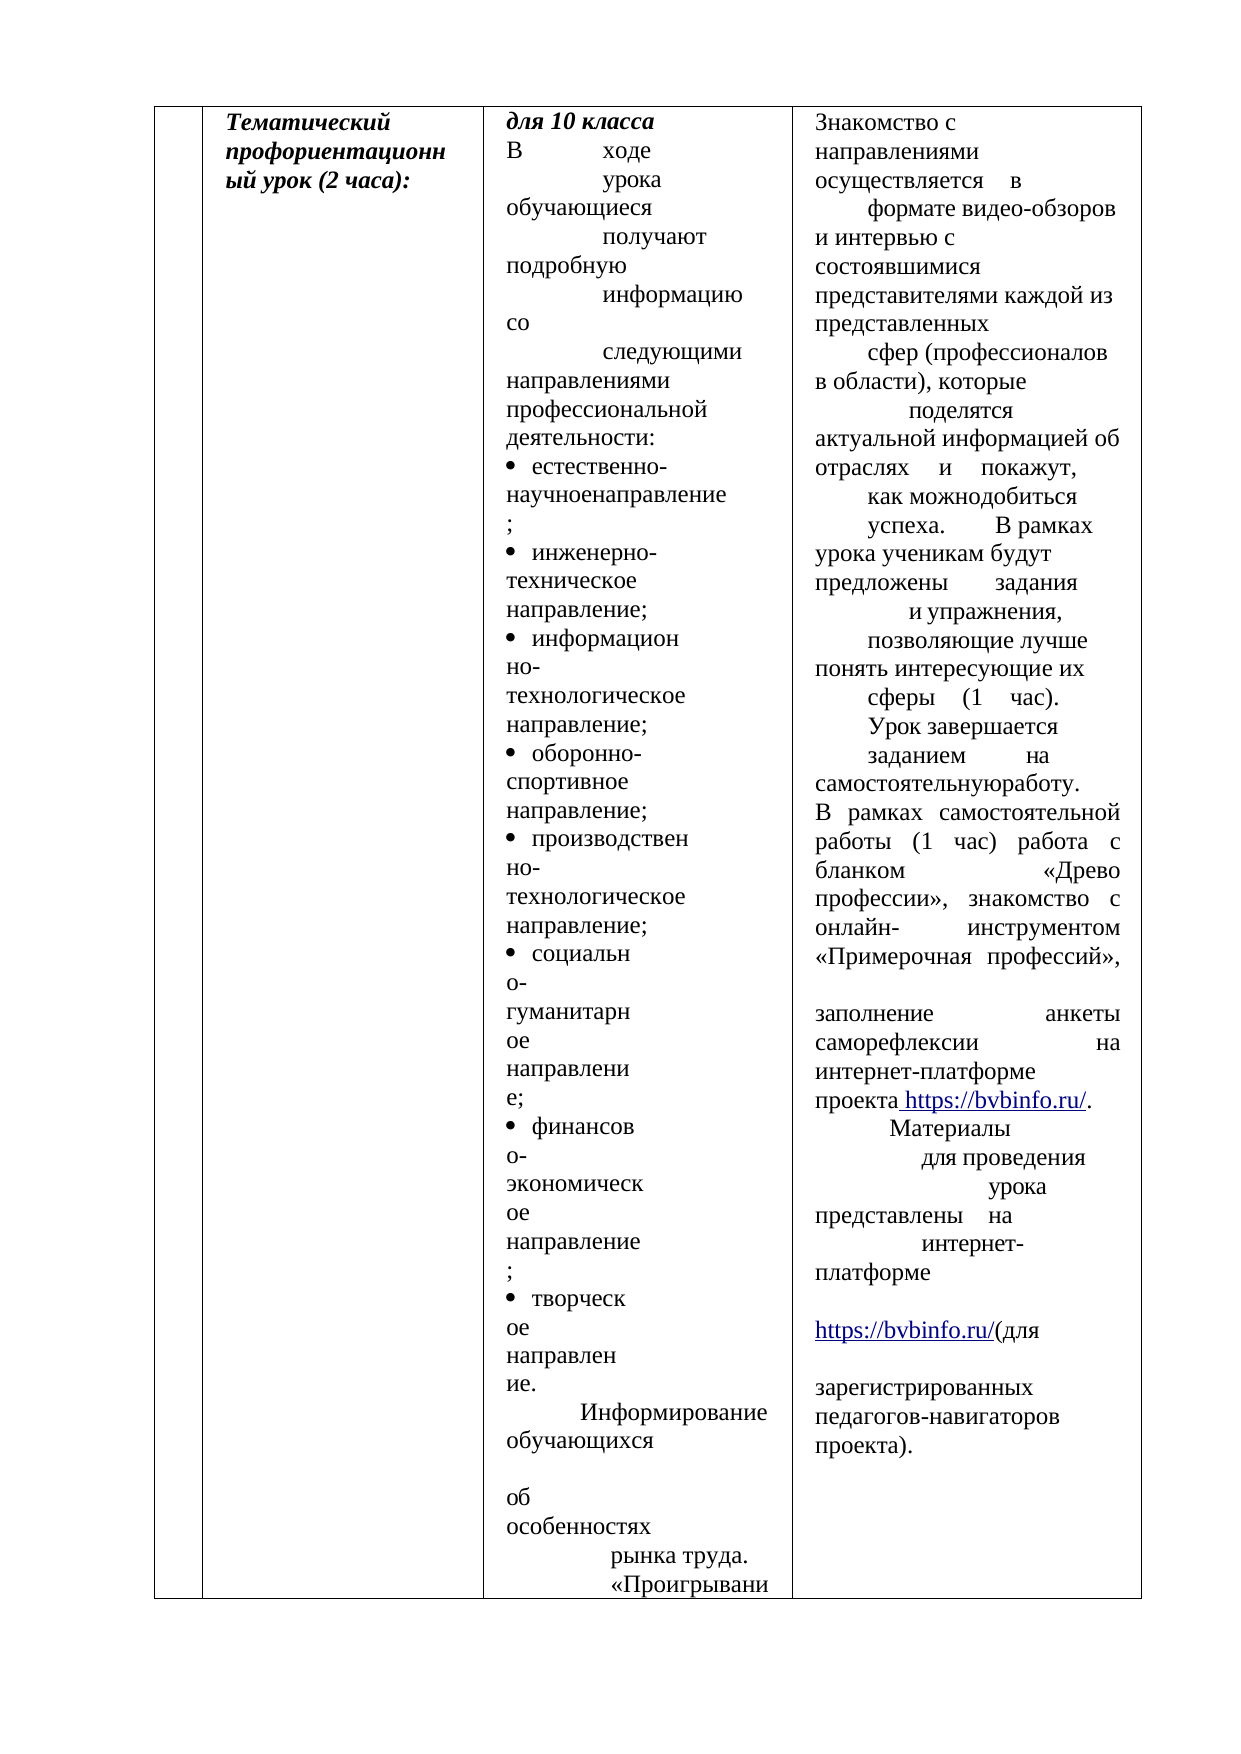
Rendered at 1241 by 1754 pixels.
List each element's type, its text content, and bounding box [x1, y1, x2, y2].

table_cell [155, 107, 202, 1597]
table_cell для 10 класса В ходе урока обучающиеся получают подробную информацию со следующими направлениями профессиональной деятельности: естественно-научноенаправление; инженерно-техническое направление; информационно- технологическое направление; оборонно-спортивное направление; производственно- технологическое направление; социально- гуманитарное направление; финансово- экономическое направление; творческое направление. Информирование обучающихся об особенностях рынка труда. «Проигрывани [484, 107, 792, 1597]
table_cell Тематический профориентационный урок (2 часа): [203, 107, 483, 1597]
table_cell Знакомство с направлениями осуществляется в формате видео-обзоров и интервью с состоявшимися представителями каждой из представленных сфер (профессионалов в области), которые поделятся актуальной информацией об отраслях и покажут, как можно добиться успеха. В рамках урока ученикам будут предложены задания и упражнения, позволяющие лучше понять интересующие их сферы (1 час). Урок завершается заданием на самостоятельнуюработу. В рамках самостоятельной работы (1 час) работа с бланком «Древо профессии», знакомство с онлайн- инструментом «Примерочная профессий», заполнение анкеты саморефлексии на интернет-платформе проекта https://bvbinfo.ru/. Материалы для проведения урока представлены на интернет-платформе https://bvbinfo.ru/(для зарегистрированных педагогов-навигаторов проекта). [793, 107, 1141, 1597]
